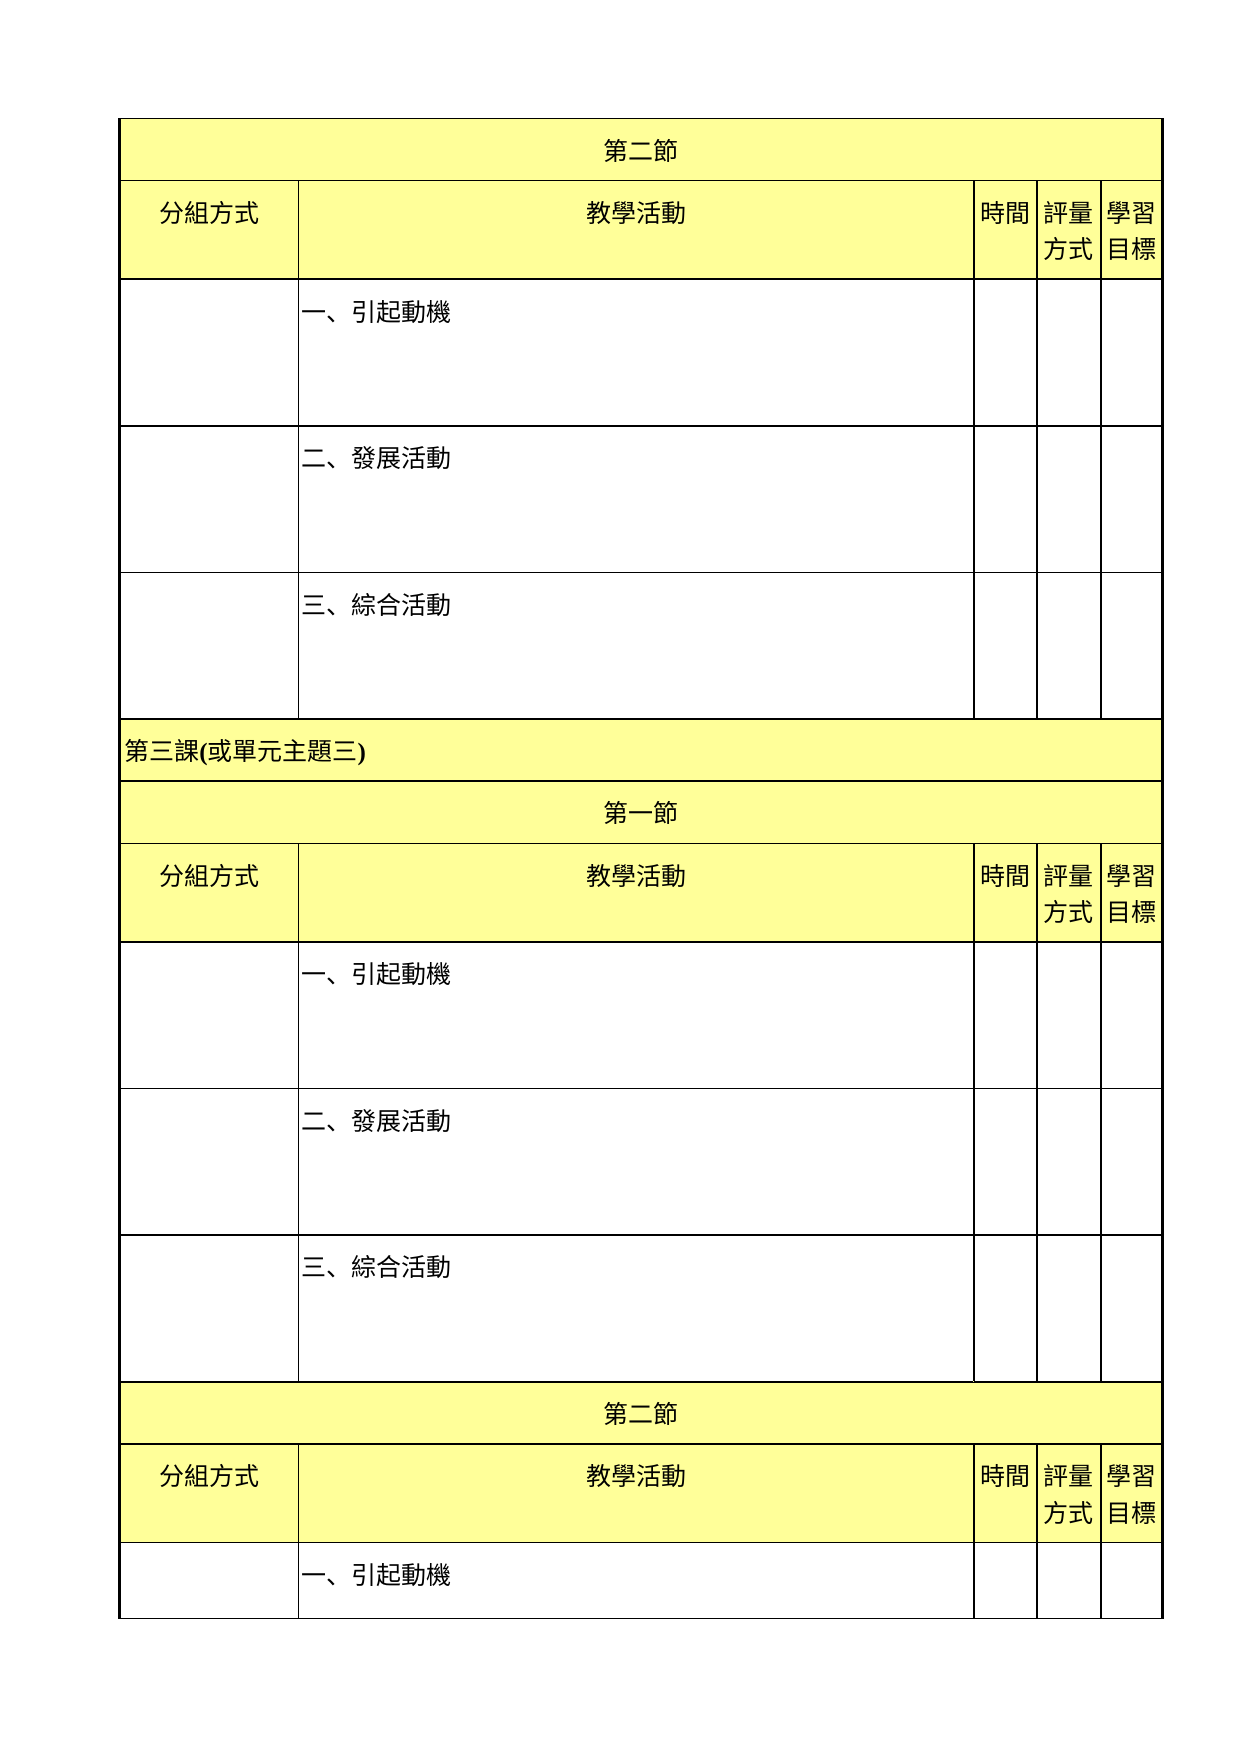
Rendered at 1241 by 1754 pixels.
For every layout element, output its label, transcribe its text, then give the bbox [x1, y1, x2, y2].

table_cell [1038, 943, 1100, 1088]
table_cell [121, 280, 298, 425]
table_cell [121, 573, 298, 718]
table_cell [975, 427, 1036, 572]
table_cell [1038, 280, 1100, 425]
table_cell [975, 280, 1036, 425]
table_cell [1102, 573, 1161, 718]
table_cell [121, 1543, 298, 1618]
table_cell 評量方式 [1038, 1445, 1100, 1542]
table_cell 時間 [975, 844, 1036, 941]
table_cell [1038, 1236, 1100, 1381]
table_cell [1102, 1543, 1161, 1618]
table_cell 學習目標 [1102, 844, 1161, 941]
table_cell [975, 1089, 1036, 1234]
table_cell 一、引起動機 [299, 1543, 973, 1618]
table_cell 二、發展活動 [299, 427, 973, 572]
table_cell 教學活動 [299, 1445, 973, 1542]
table_cell 時間 [975, 181, 1036, 278]
table_cell [1102, 280, 1161, 425]
table_cell 第二節 [121, 1383, 1161, 1443]
table_cell 一、引起動機 [299, 280, 973, 425]
table_cell 評量方式 [1038, 181, 1100, 278]
table_cell [1102, 1236, 1161, 1381]
table_cell [1038, 427, 1100, 572]
table_cell 第三課(或單元主題三) [121, 720, 1161, 780]
table_cell 第二節 [121, 119, 1161, 180]
table_cell [121, 943, 298, 1088]
table_cell [1038, 573, 1100, 718]
table_cell [975, 1236, 1036, 1381]
table_cell 三、綜合活動 [299, 1236, 973, 1381]
table_cell [975, 1543, 1036, 1618]
table_cell 二、發展活動 [299, 1089, 973, 1234]
table_cell 教學活動 [299, 181, 973, 278]
table_cell 一、引起動機 [299, 943, 973, 1088]
table_cell [975, 943, 1036, 1088]
table_cell [1102, 427, 1161, 572]
table_cell [1038, 1089, 1100, 1234]
table_cell [121, 1089, 298, 1234]
table_cell 分組方式 [121, 181, 298, 278]
table_cell [121, 427, 298, 572]
table_cell 第一節 [121, 782, 1161, 843]
table_cell 學習目標 [1102, 181, 1161, 278]
table_cell 分組方式 [121, 844, 298, 941]
table_cell [121, 1236, 298, 1381]
table_cell 教學活動 [299, 844, 973, 941]
table_cell 評量方式 [1038, 844, 1100, 941]
table_cell [975, 573, 1036, 718]
table_cell [1102, 943, 1161, 1088]
table_cell [1102, 1089, 1161, 1234]
table_cell 三、綜合活動 [299, 573, 973, 718]
table_cell 分組方式 [121, 1445, 298, 1542]
table_cell 時間 [975, 1445, 1036, 1542]
table_cell [1038, 1543, 1100, 1618]
table_cell 學習目標 [1102, 1445, 1161, 1542]
